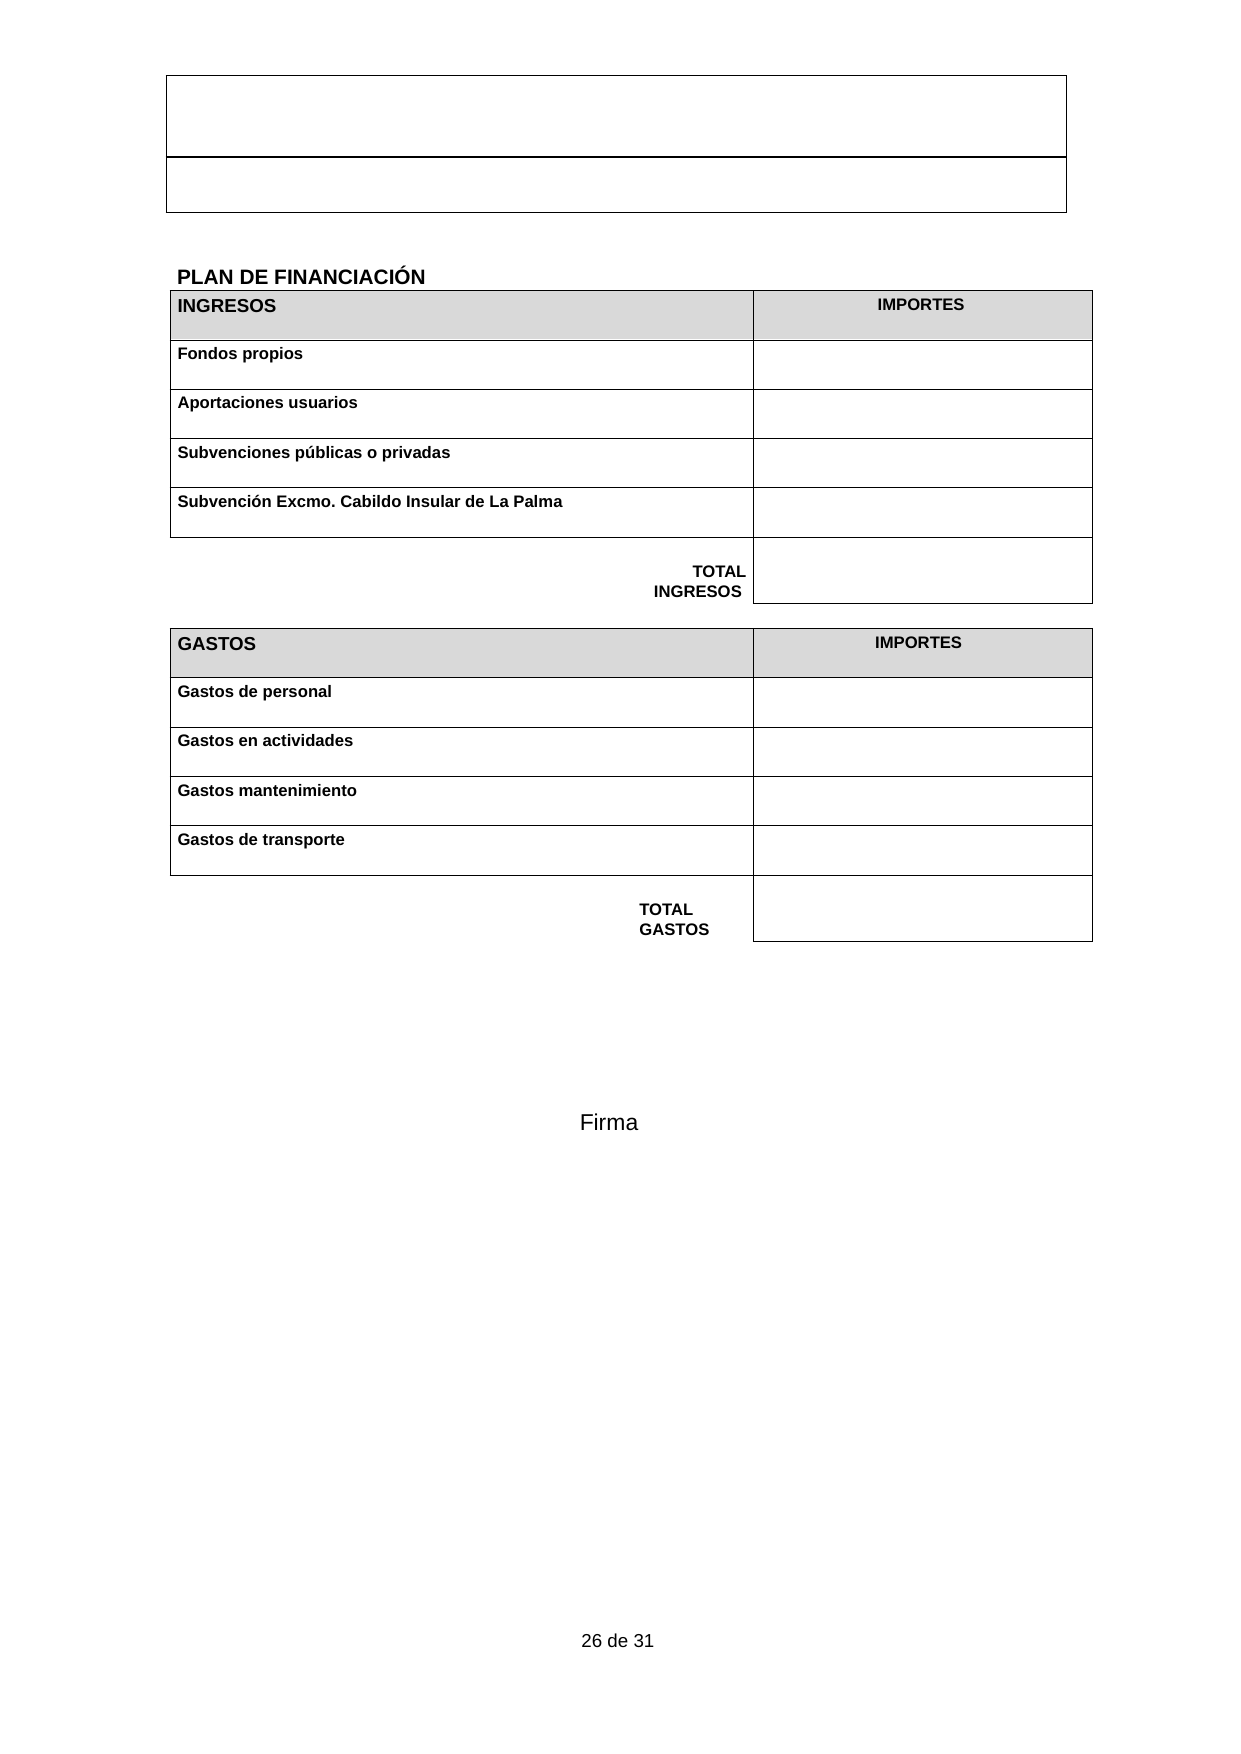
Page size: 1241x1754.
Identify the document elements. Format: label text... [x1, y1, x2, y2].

table_header IMPORTES [754, 629, 1092, 677]
table_cell [167, 76, 1066, 156]
table_cell [596, 826, 639, 875]
table_cell Gastos de transporte [171, 826, 596, 875]
table_cell [754, 876, 1092, 941]
table_cell [596, 678, 639, 727]
table_cell Aportaciones usuarios [171, 390, 596, 438]
table_header [639, 629, 753, 677]
table_cell [754, 439, 1092, 487]
subtitle PLAN DE FINANCIACIÓN [177, 264, 1070, 288]
table_cell Fondos propios [171, 341, 596, 389]
text Firma [177, 1109, 644, 1135]
table_cell [754, 390, 1092, 438]
table_cell [639, 826, 753, 875]
table_cell [596, 488, 753, 537]
table_cell [596, 777, 639, 825]
table_cell [754, 777, 1092, 825]
table_cell [754, 488, 1092, 537]
table_cell Subvención Excmo. Cabildo Insular de La Palma [171, 488, 596, 537]
table_cell [170, 538, 596, 603]
table_cell [639, 728, 753, 776]
table_cell [754, 678, 1092, 727]
table_header GASTOS [171, 629, 596, 677]
table_cell Gastos mantenimiento [171, 777, 596, 825]
table_cell [754, 728, 1092, 776]
table_cell [754, 341, 1092, 389]
table_cell TOTAL INGRESOS [596, 538, 753, 603]
table_cell [639, 678, 753, 727]
table_cell [596, 341, 753, 389]
table_cell [754, 826, 1092, 875]
table_cell Gastos en actividades [171, 728, 596, 776]
table_cell [754, 538, 1092, 603]
table_cell [596, 390, 753, 438]
table_cell TOTAL GASTOS [639, 876, 753, 941]
table_cell [596, 439, 753, 487]
table_cell [167, 158, 1066, 212]
table_header IMPORTES [754, 291, 1092, 339]
table_cell Gastos de personal [171, 678, 596, 727]
table_cell [596, 876, 639, 941]
table_cell [170, 876, 596, 941]
table_header INGRESOS [171, 291, 596, 339]
table_cell [596, 728, 639, 776]
table_cell Subvenciones públicas o privadas [171, 439, 596, 487]
table_header [596, 291, 753, 339]
table_cell [639, 777, 753, 825]
table_header [596, 629, 639, 677]
